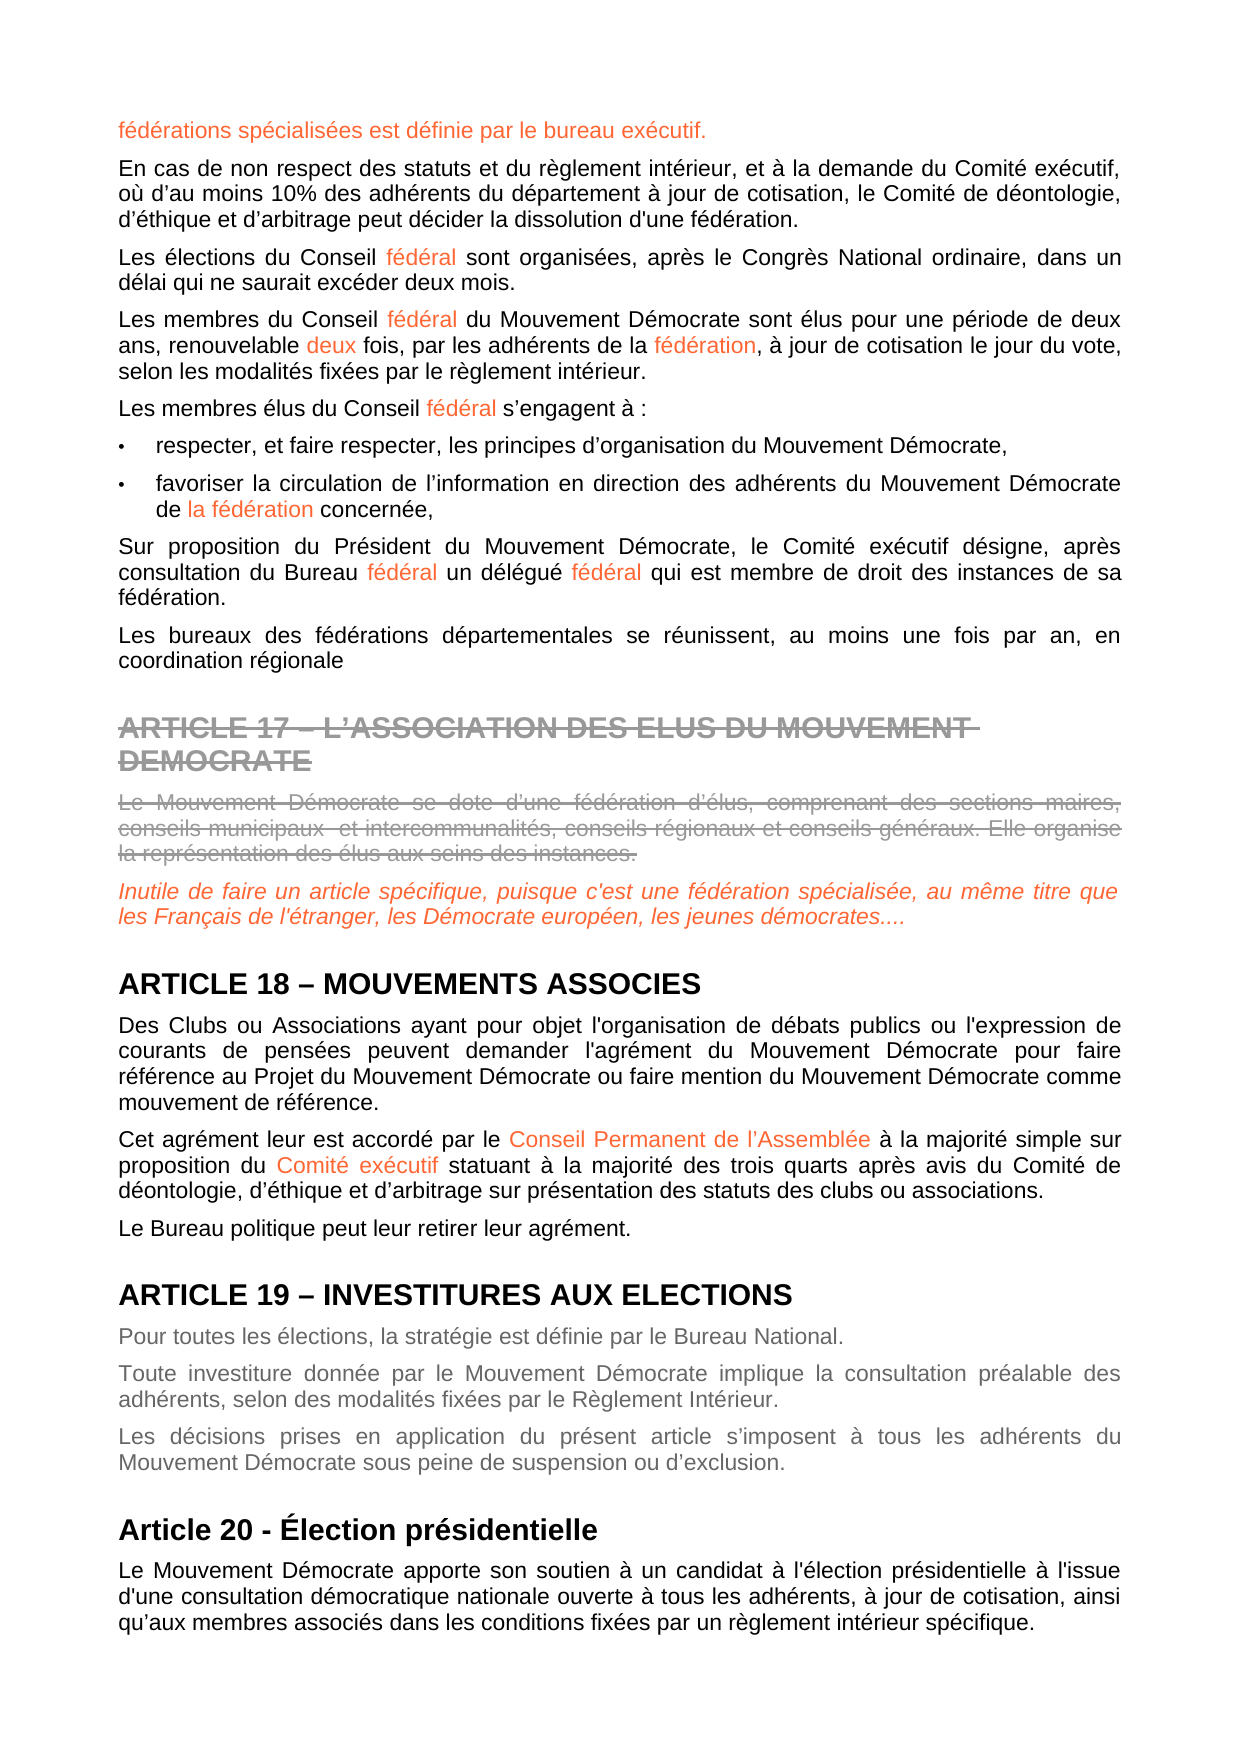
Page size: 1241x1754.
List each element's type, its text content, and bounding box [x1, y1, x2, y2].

text Cet agrément leur est accordé par le Conseil Permanent de l’Assemblée à la majorité simple sur proposition du Comité exécutif statuant à la majorité des trois quarts après avis du Comité de déontologie, d’éthique et d’arbitrage sur présentation des statuts des clubs ou associations. [118, 1127, 1122, 1203]
subtitle Article 20 - Élection présidentielle [118, 1513, 1122, 1546]
text Les membres élus du Conseil fédéral s’engagent à : [118, 396, 1122, 421]
subtitle ARTICLE 18 – MOUVEMENTS ASSOCIES [118, 967, 1122, 1001]
text Les décisions prises en application du présent article s’imposent à tous les adhérents du Mouvement Démocrate sous peine de suspension ou d’exclusion. [118, 1424, 1122, 1475]
text En cas de non respect des statuts et du règlement intérieur, et à la demande du Comité exécutif, où d’au moins 10% des adhérents du département à jour de cotisation, le Comité de déontologie, d’éthique et d’arbitrage peut décider la dissolution d'une fédération. [118, 156, 1122, 232]
text Les membres du Conseil fédéral du Mouvement Démocrate sont élus pour une période de deux ans, renouvelable deux fois, par les adhérents de la fédération, à jour de cotisation le jour du vote, selon les modalités fixées par le règlement intérieur. [118, 307, 1122, 384]
text Inutile de faire un article spécifique, puisque c'est une fédération spécialisée, au même titre que les Français de l'étranger, les Démocrate européen, les jeunes démocrates.... [118, 878, 1122, 930]
list favoriser la circulation de l’information en direction des adhérents du Mouvement Démocrate de la fédération concernée, [118, 471, 1122, 522]
text Les élections du Conseil fédéral sont organisées, après le Congrès National ordinaire, dans un délai qui ne saurait excéder deux mois. [118, 244, 1122, 295]
list respecter, et faire respecter, les principes d’organisation du Mouvement Démocrate, [118, 433, 1122, 459]
text Le Mouvement Démocrate apporte son soutien à un candidat à l'élection présidentielle à l'issue d'une consultation démocratique nationale ouverte à tous les adhérents, à jour de cotisation, ainsi qu’aux membres associés dans les conditions fixées par un règlement intérieur spécifique. [118, 1558, 1122, 1635]
text Le Bureau politique peut leur retirer leur agrément. [118, 1215, 1122, 1241]
text Sur proposition du Président du Mouvement Démocrate, le Comité exécutif désigne, après consultation du Bureau fédéral un délégué fédéral qui est membre de droit des instances de sa fédération. [118, 534, 1122, 611]
subtitle ARTICLE 17 – L’ASSOCIATION DES ELUS DU MOUVEMENT DEMOCRATE [118, 711, 1122, 778]
text Le Mouvement Démocrate se dote d’une fédération d’élus, comprenant des sections maires, conseils municipaux et intercommunalités, conseils régionaux et conseils généraux. Elle organise la représentation des élus aux seins des instances. [118, 830, 1122, 867]
text fédérations spécialisées est définie par le bureau exécutif. [118, 118, 1122, 144]
text Le Mouvement Démocrate se dote d’une fédération d’élus, comprenant des sections maires, conseils municipaux et intercommunalités, conseils régionaux et conseils généraux. Elle organise la représentation des élus aux seins des instances. [118, 790, 1122, 828]
text Des Clubs ou Associations ayant pour objet l'organisation de débats publics ou l'expression de courants de pensées peuvent demander l'agrément du Mouvement Démocrate pour faire référence au Projet du Mouvement Démocrate ou faire mention du Mouvement Démocrate comme mouvement de référence. [118, 1012, 1122, 1115]
subtitle ARTICLE 19 – INVESTITURES AUX ELECTIONS [118, 1278, 1122, 1312]
text Toute investiture donnée par le Mouvement Démocrate implique la consultation préalable des adhérents, selon des modalités fixées par le Règlement Intérieur. [118, 1361, 1122, 1412]
text Pour toutes les élections, la stratégie est définie par le Bureau National. [118, 1324, 1122, 1349]
text Les bureaux des fédérations départementales se réunissent, au moins une fois par an, en coordination régionale [118, 622, 1122, 673]
